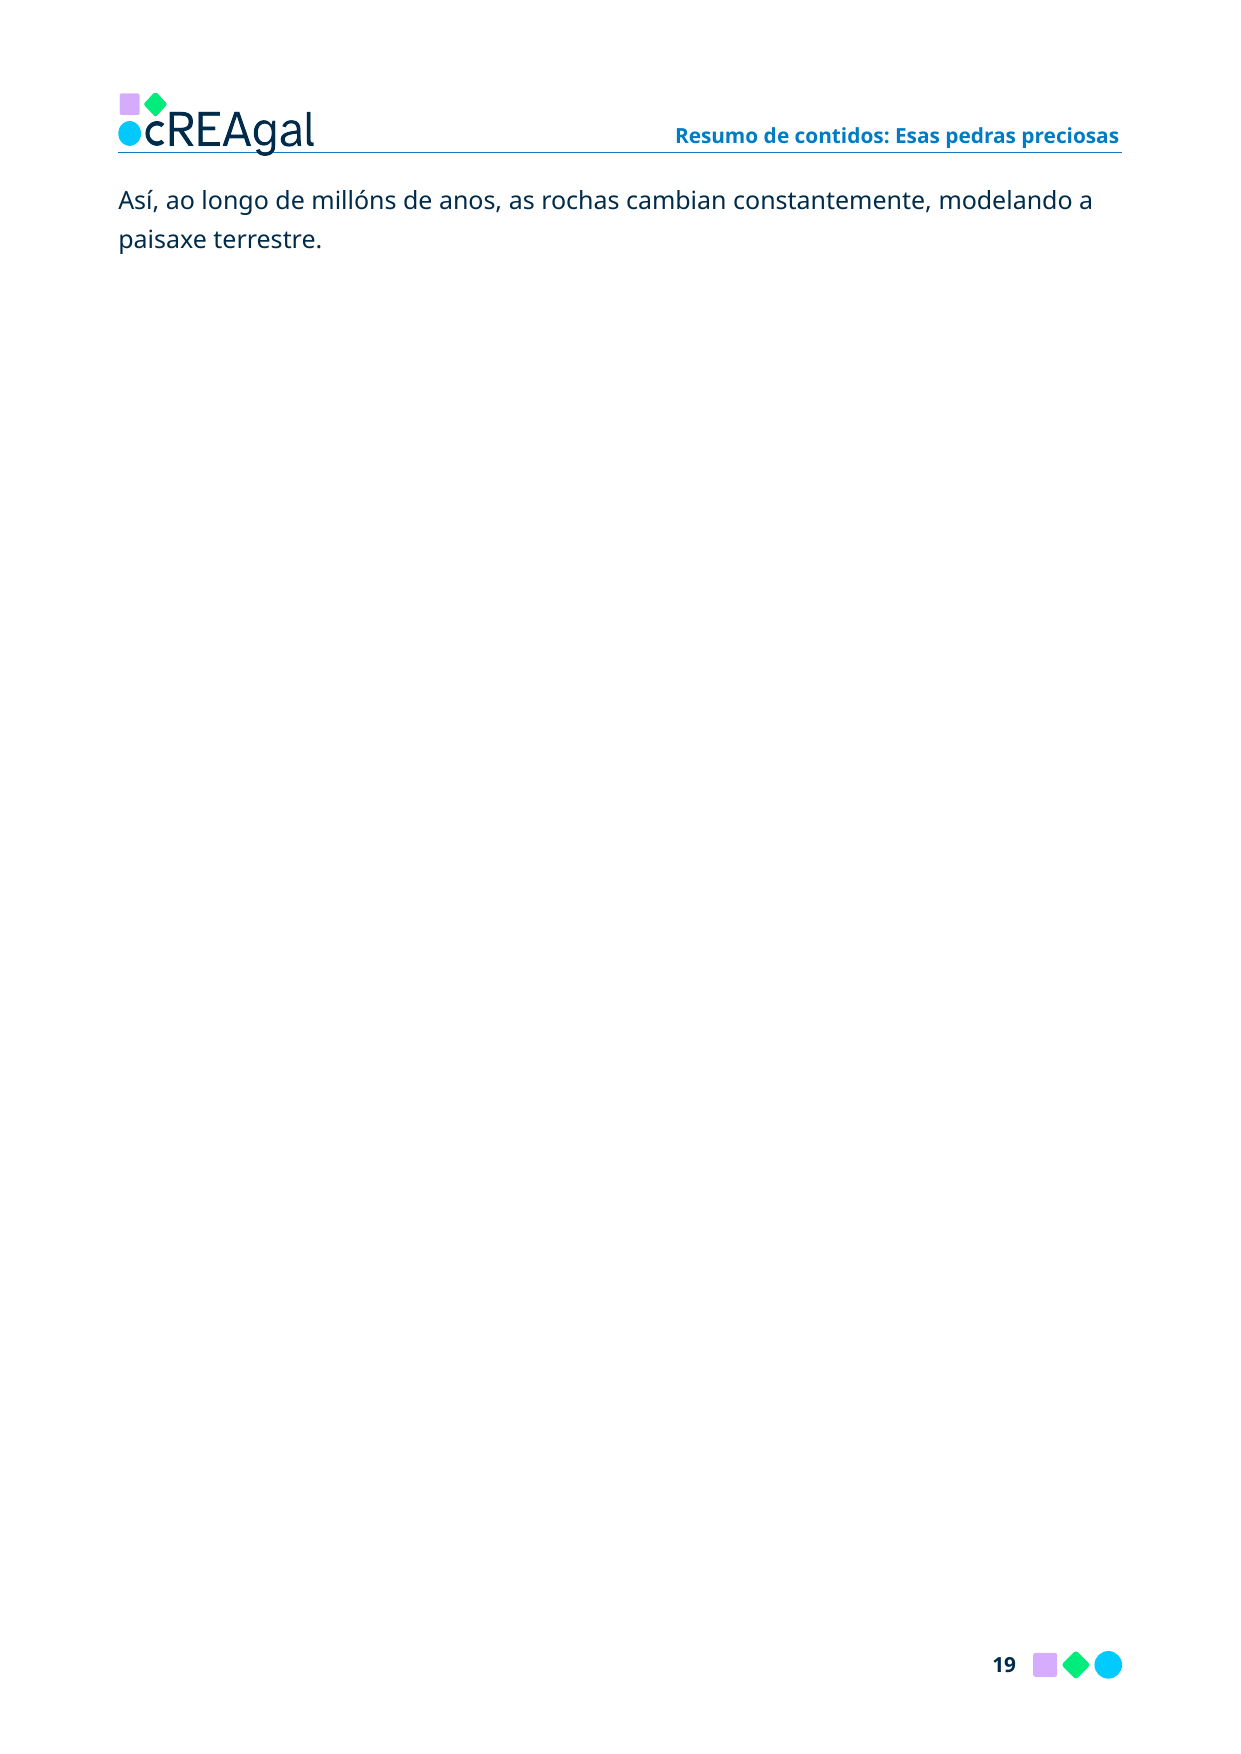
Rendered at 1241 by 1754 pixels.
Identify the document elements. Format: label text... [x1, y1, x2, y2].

picture [118, 93, 314, 156]
text Así, ao longo de millóns de anos, as rochas cambian constantemente, modelando a paisaxe terrestre. [118, 182, 1122, 256]
